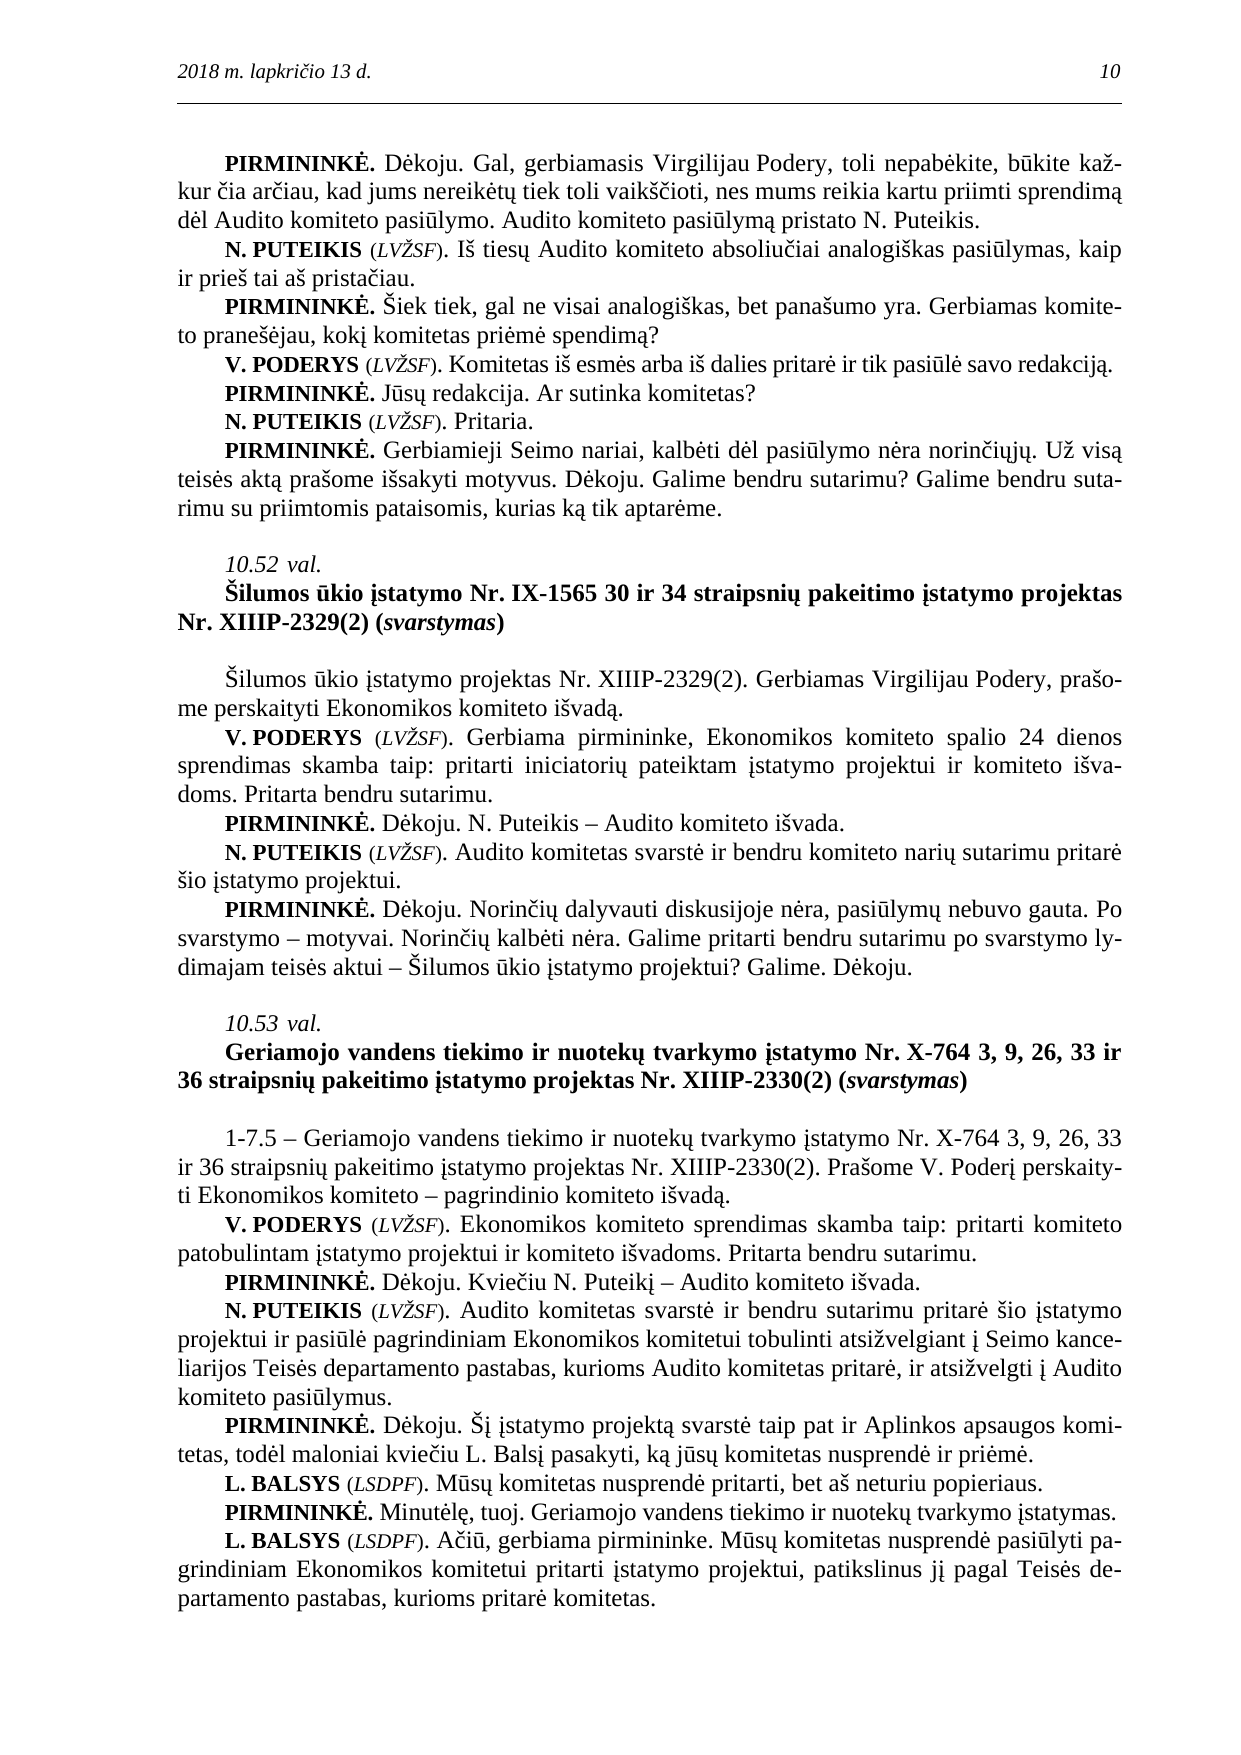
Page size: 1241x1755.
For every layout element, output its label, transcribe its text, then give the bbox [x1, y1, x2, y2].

text V. PODERYS (LVŽSF). Ger­bia­ma pir­mi­nin­ke, Eko­no­mi­kos ko­mi­te­to spa­lio 24 die­nos spren­di­mas skam­ba taip: pri­tar­ti ini­cia­to­rių pa­teik­tam įsta­ty­mo pro­jek­tui ir ko­mi­te­to iš­va­doms. Pri­tar­ta ben­dru su­ta­ri­mu. [177, 722, 1122, 808]
text PIRMININKĖ. Mi­nu­tė­lę, tuoj. Ge­ria­mo­jo van­dens tie­ki­mo ir nuo­te­kų tvar­ky­mo įsta­ty­mas. [177, 1497, 1122, 1525]
text PIRMININKĖ. Dė­ko­ju. Gal, ger­bia­ma­sis Vir­gi­li­jau Po­de­ry, to­li ne­pa­bė­ki­te, bū­ki­te kaž­kur čia ar­čiau, kad jums ne­rei­kė­tų tiek to­li vaikš­čio­ti, nes mums rei­kia kar­tu pri­im­ti spren­di­mą dėl Au­di­to ko­mi­te­to pa­siū­ly­mo. Au­di­to ko­mi­te­to pa­siū­ly­mą pri­sta­to N. Pu­tei­kis. [177, 148, 1122, 234]
text PIRMININKĖ. Dė­ko­ju. Kvie­čiu N. Pu­tei­kį – Au­di­to ko­mi­te­to iš­va­da. [177, 1267, 1122, 1295]
text PIRMININKĖ. Dė­ko­ju. No­rin­čių da­ly­vau­ti dis­ku­si­jo­je nė­ra, pa­siū­ly­mų ne­bu­vo gau­ta. Po svars­ty­mo – mo­ty­vai. No­rin­čių kal­bė­ti nė­ra. Ga­li­me pri­tar­ti ben­dru su­ta­ri­mu po svars­ty­mo ly­di­ma­jam tei­sės ak­tui – Ši­lu­mos ūkio įsta­ty­mo pro­jek­tui? Ga­li­me. Dė­ko­ju. [177, 894, 1122, 980]
text N. PUTEIKIS (LVŽSF). Au­di­to ko­mi­te­tas svars­tė ir ben­dru su­ta­ri­mu pri­ta­rė šio įsta­ty­mo pro­jek­tui ir pa­siū­lė pa­grin­di­niam Eko­no­mi­kos ko­mi­te­tui to­bu­lin­ti at­si­žvel­giant į Sei­mo kan­ce­lia­ri­jos Tei­sės de­par­ta­men­to pa­sta­bas, ku­rioms Au­di­to ko­mi­te­tas pri­ta­rė, ir at­si­žvelg­ti į Au­di­to ko­mi­te­to pa­siū­ly­mus. [177, 1295, 1122, 1410]
text PIRMININKĖ. Dė­ko­ju. Šį įsta­ty­mo pro­jek­tą svars­tė taip pat ir Ap­lin­kos ap­sau­gos ko­mi­te­tas, to­dėl ma­lo­niai kvie­čiu L. Bal­sį pa­sa­ky­ti, ką jū­sų ko­mi­te­tas nu­spren­dė ir pri­ėmė. [177, 1410, 1122, 1468]
text L. BALSYS (LSDPF). Ačiū, ger­bia­ma pir­mi­nin­ke. Mū­sų ko­mi­te­tas nu­spren­dė pa­siū­ly­ti pa­grin­di­niam Eko­no­mi­kos ko­mi­te­tui pri­tar­ti įsta­ty­mo pro­jek­tui, pa­tiks­li­nus jį pa­gal Tei­sės de­par­ta­men­to pa­sta­bas, ku­rioms pri­ta­rė ko­mi­te­tas. [177, 1525, 1122, 1612]
text L. BALSYS (LSDPF). Mū­sų ko­mi­te­tas nu­spren­dė pri­tar­ti, bet aš ne­tu­riu po­pie­riaus. [177, 1468, 1122, 1497]
text 1-7.5 – Ge­ria­mo­jo van­dens tie­ki­mo ir nuo­te­kų tvar­ky­mo įsta­ty­mo Nr. X-764 3, 9, 26, 33 ir 36 straips­nių pa­kei­ti­mo įsta­ty­mo pro­jek­tas Nr. XIIIP-2330(2). Pra­šo­me V. Po­de­rį per­skai­ty­ti Eko­no­mi­kos ko­mi­te­to – pa­grin­di­nio ko­mi­te­to iš­va­dą. [177, 1123, 1122, 1209]
text N. PUTEIKIS (LVŽSF). Au­di­to ko­mi­te­tas svars­tė ir ben­dru ko­mi­te­to na­rių su­ta­ri­mu pri­ta­rė šio įsta­ty­mo pro­jek­tui. [177, 837, 1122, 894]
text 10.53 val. [224, 1009, 1122, 1037]
text Ši­lu­mos ūkio įsta­ty­mo Nr. IX-1565 30 ir 34 straips­nių pa­kei­ti­mo įsta­ty­mo pro­jek­tas Nr. XIIIP-2329(2) (svars­ty­mas) [177, 578, 1122, 635]
text 10.52 val. [224, 550, 1122, 578]
text V. PODERYS (LVŽSF). Eko­no­mi­kos ko­mi­te­to spren­di­mas skam­ba taip: pri­tar­ti ko­mi­te­to pa­to­bu­lin­tam įsta­ty­mo pro­jek­tui ir ko­mi­te­to iš­va­doms. Pri­tar­ta ben­dru su­ta­ri­mu. [177, 1209, 1122, 1267]
text V. PODERYS (LVŽSF). Ko­mi­te­tas iš es­mės ar­ba iš da­lies pri­ta­rė ir tik pa­siū­lė sa­vo re­dak­ci­ją. [177, 349, 1122, 378]
text N. PUTEIKIS (LVŽSF). Pri­ta­ria. [177, 406, 1122, 435]
text N. PUTEIKIS (LVŽSF). Iš tie­sų Au­di­to ko­mi­te­to ab­so­liu­čiai ana­lo­giš­kas pa­siū­ly­mas, kaip ir prieš tai aš pri­sta­čiau. [177, 234, 1122, 291]
text PIRMININKĖ. Šiek tiek, gal ne vi­sai ana­lo­giš­kas, bet pa­na­šu­mo yra. Ger­bia­mas ko­mi­te­to pra­ne­šė­jau, ko­kį ko­mi­te­tas pri­ėmė spen­di­mą? [177, 291, 1122, 349]
text PIRMININKĖ. Dė­ko­ju. N. Pu­tei­kis – Au­di­to ko­mi­te­to iš­va­da. [177, 808, 1122, 837]
text PIRMININKĖ. Ger­bia­mie­ji Sei­mo na­riai, kal­bė­ti dėl pa­siū­ly­mo nė­ra no­rin­čių­jų. Už vi­są tei­sės ak­tą pra­šo­me iš­sa­ky­ti mo­ty­vus. Dė­ko­ju. Ga­li­me ben­dru su­ta­ri­mu? Ga­li­me ben­dru su­ta­ri­mu su pri­im­to­mis pa­tai­so­mis, ku­rias ką tik ap­ta­rė­me. [177, 435, 1122, 521]
text PIRMININKĖ. Jū­sų re­dak­ci­ja. Ar su­tin­ka ko­mi­te­tas? [177, 378, 1122, 406]
text Ge­ria­mo­jo van­dens tie­ki­mo ir nuo­te­kų tvar­ky­mo įsta­ty­mo Nr. X-764 3, 9, 26, 33 ir 36 straips­nių pa­kei­ti­mo įsta­ty­mo pro­jek­tas Nr. XIIIP-2330(2) (svars­ty­mas) [177, 1037, 1122, 1094]
text Ši­lu­mos ūkio įsta­ty­mo pro­jek­tas Nr. XIIIP-2329(2). Ger­bia­mas Vir­gi­li­jau Po­de­ry, pra­šo­me per­skai­ty­ti Eko­no­mi­kos ko­mi­te­to iš­va­dą. [177, 664, 1122, 722]
